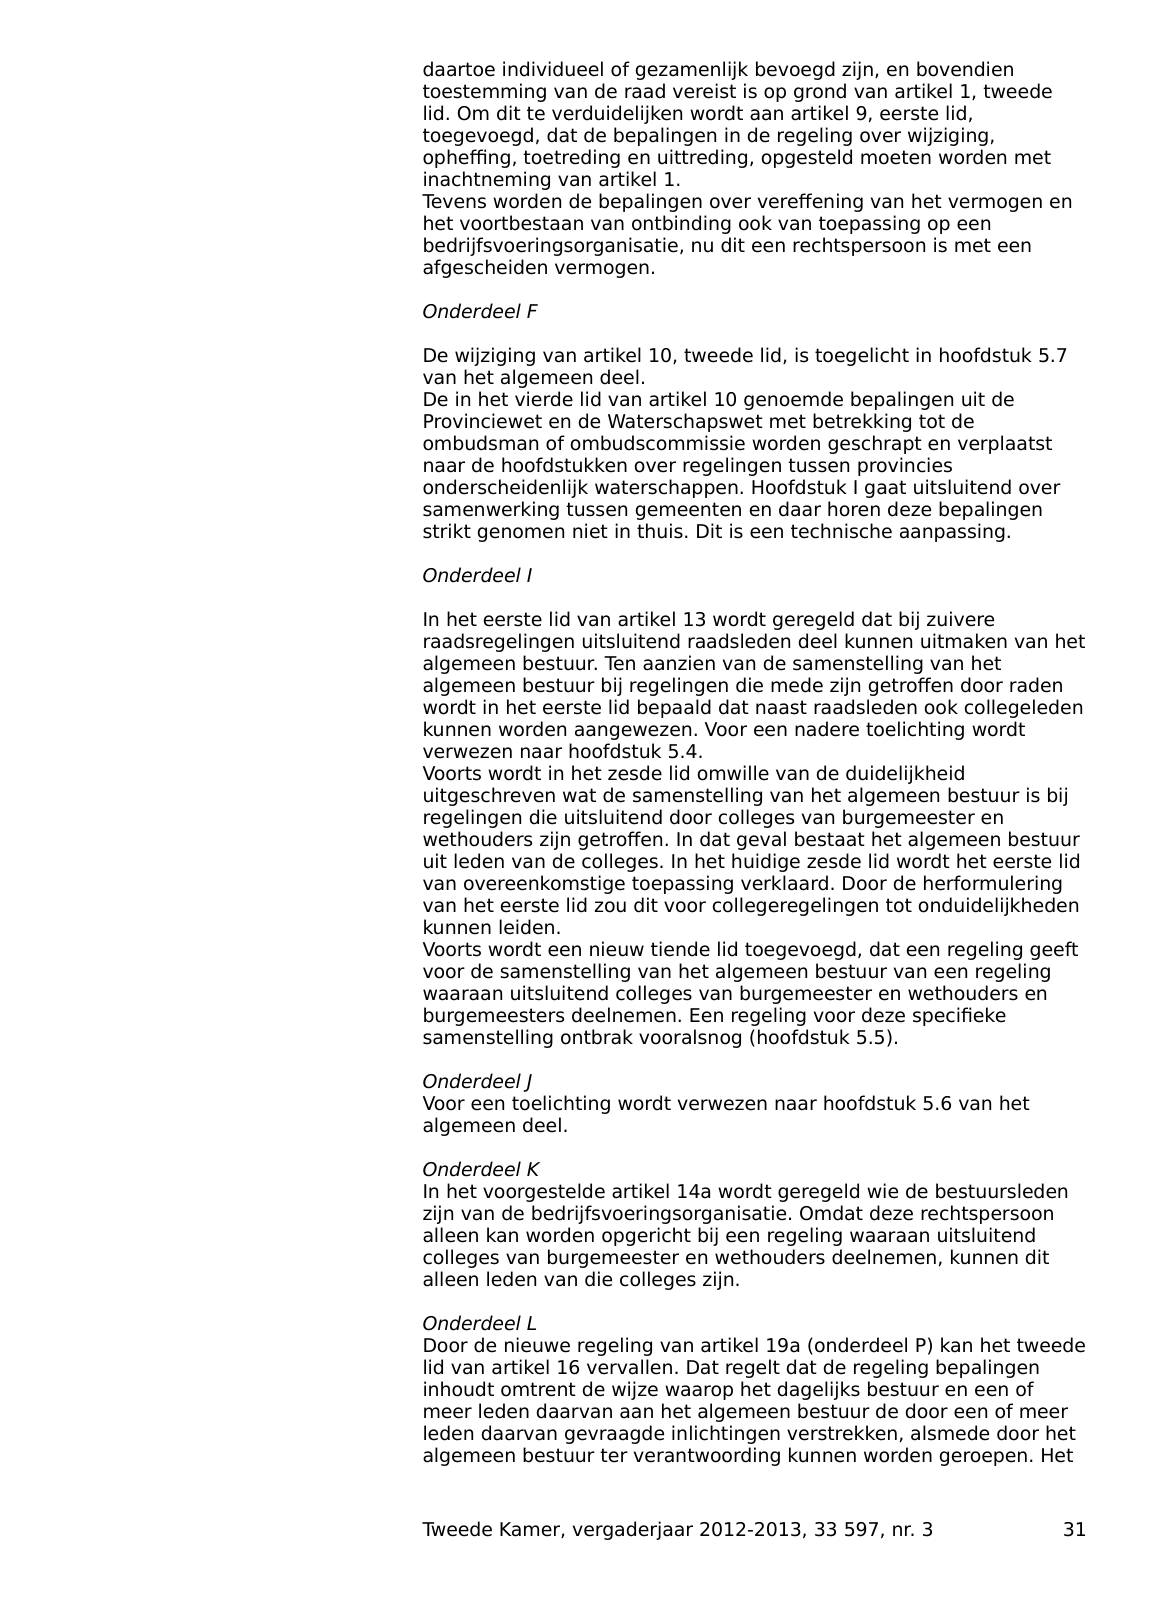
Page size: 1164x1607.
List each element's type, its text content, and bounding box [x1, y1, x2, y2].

text De wijziging van artikel 10, tweede lid, is toegelicht in hoofdstuk 5.7 van het algemeen deel. [422, 345, 1087, 389]
subtitle Onderdeel I [422, 565, 1087, 587]
text Voorts wordt een nieuw tiende lid toegevoegd, dat een regeling geeft voor de samenstelling van het algemeen bestuur van een regeling waaraan uitsluitend colleges van burgemeester en wethouders en burgemeesters deelnemen. Een regeling voor deze specifieke samenstelling ontbrak vooralsnog (hoofdstuk 5.5). [422, 939, 1087, 1049]
text Tevens worden de bepalingen over vereffening van het vermogen en het voortbestaan van ontbinding ook van toepassing op een bedrijfsvoeringsorganisatie, nu dit een rechtspersoon is met een afgescheiden vermogen. [422, 191, 1087, 279]
subtitle Onderdeel F [422, 301, 1087, 323]
text In het eerste lid van artikel 13 wordt geregeld dat bij zuivere raadsregelingen uitsluitend raadsleden deel kunnen uitmaken van het algemeen bestuur. Ten aanzien van de samenstelling van het algemeen bestuur bij regelingen die mede zijn getroffen door raden wordt in het eerste lid bepaald dat naast raadsleden ook collegeleden kunnen worden aangewezen. Voor een nadere toelichting wordt verwezen naar hoofdstuk 5.4. [422, 609, 1087, 763]
subtitle Onderdeel K [422, 1159, 1087, 1181]
text Voor een toelichting wordt verwezen naar hoofdstuk 5.6 van het algemeen deel. [422, 1093, 1087, 1137]
subtitle Onderdeel J [422, 1071, 1087, 1093]
text Door de nieuwe regeling van artikel 19a (onderdeel P) kan het tweede lid van artikel 16 vervallen. Dat regelt dat de regeling bepalingen inhoudt omtrent de wijze waarop het dagelijks bestuur en een of meer leden daarvan aan het algemeen bestuur de door een of meer leden daarvan gevraagde inlichtingen verstrekken, alsmede door het algemeen bestuur ter verantwoording kunnen worden geroepen. Het [422, 1335, 1087, 1467]
subtitle Onderdeel L [422, 1313, 1087, 1335]
text Voorts wordt in het zesde lid omwille van de duidelijkheid uitgeschreven wat de samenstelling van het algemeen bestuur is bij regelingen die uitsluitend door colleges van burgemeester en wethouders zijn getroffen. In dat geval bestaat het algemeen bestuur uit leden van de colleges. In het huidige zesde lid wordt het eerste lid van overeenkomstige toepassing verklaard. Door de herformulering van het eerste lid zou dit voor collegeregelingen tot onduidelijkheden kunnen leiden. [422, 763, 1087, 939]
text In het voorgestelde artikel 14a wordt geregeld wie de bestuursleden zijn van de bedrijfsvoeringsorganisatie. Omdat deze rechtspersoon alleen kan worden opgericht bij een regeling waaraan uitsluitend colleges van burgemeester en wethouders deelnemen, kunnen dit alleen leden van die colleges zijn. [422, 1181, 1087, 1291]
text De in het vierde lid van artikel 10 genoemde bepalingen uit de Provinciewet en de Waterschapswet met betrekking tot de ombudsman of ombudscommissie worden geschrapt en verplaatst naar de hoofdstukken over regelingen tussen provincies onderscheidenlijk waterschappen. Hoofdstuk I gaat uitsluitend over samenwerking tussen gemeenten en daar horen deze bepalingen strikt genomen niet in thuis. Dit is een technische aanpassing. [422, 389, 1087, 543]
text daartoe individueel of gezamenlijk bevoegd zijn, en bovendien toestemming van de raad vereist is op grond van artikel 1, tweede lid. Om dit te verduidelijken wordt aan artikel 9, eerste lid, toegevoegd, dat de bepalingen in de regeling over wijziging, opheffing, toetreding en uittreding, opgesteld moeten worden met inachtneming van artikel 1. [422, 59, 1087, 191]
